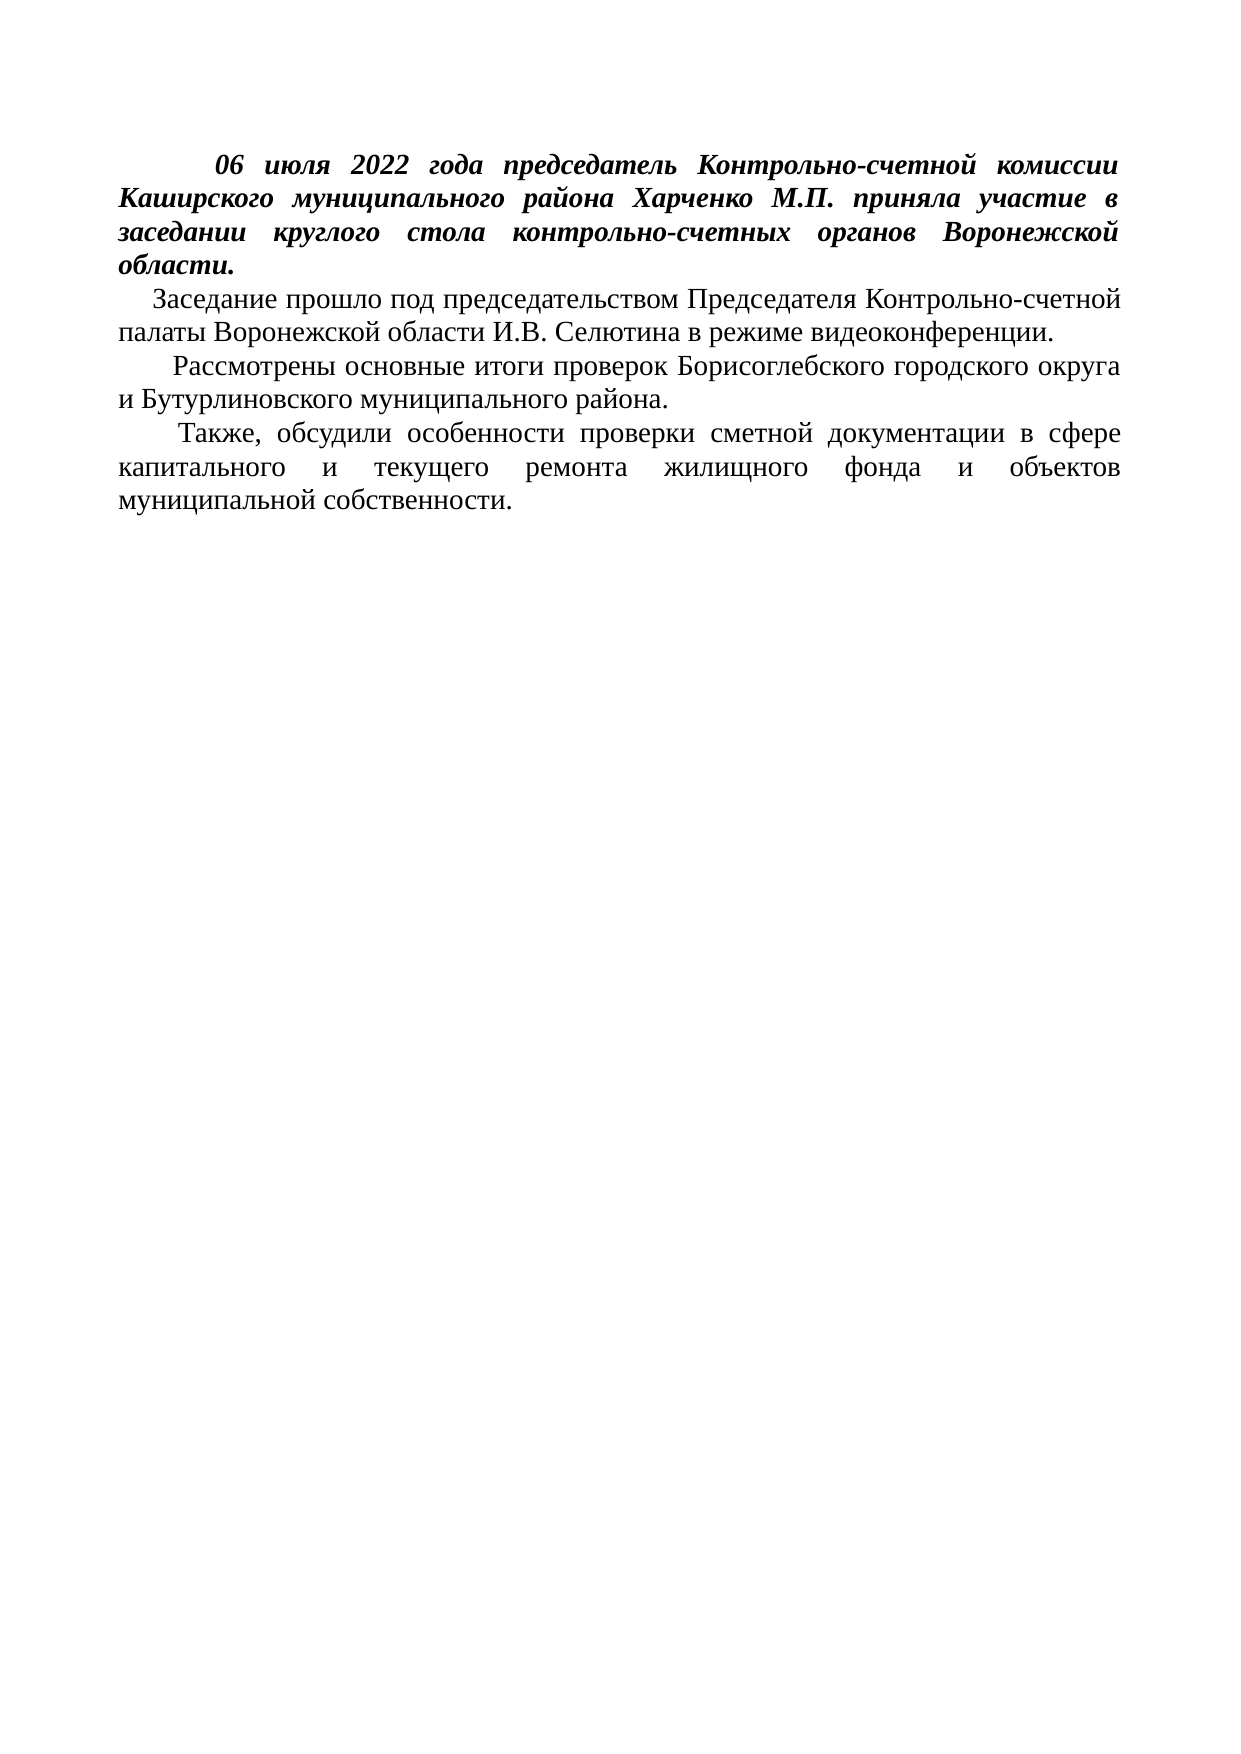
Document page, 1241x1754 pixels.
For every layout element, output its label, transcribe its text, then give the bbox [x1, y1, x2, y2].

text Заседание прошло под председательством Председателя Контрольно-счетной палаты Воронежской области И.В. Селютина в режиме видеоконференции. [118, 281, 1122, 348]
text 06 июля 2022 года председатель Контрольно-счетной комиссии Каширского муниципального района Харченко М.П. приняла участие в заседании круглого стола контрольно-счетных органов Воронежской области. [118, 147, 1122, 281]
text Также, обсудили особенности проверки сметной документации в сфере капитального и текущего ремонта жилищного фонда и объектов муниципальной собственности. [118, 415, 1122, 516]
text Рассмотрены основные итоги проверок Борисоглебского городского округа и Бутурлиновского муниципального района. [118, 348, 1122, 415]
